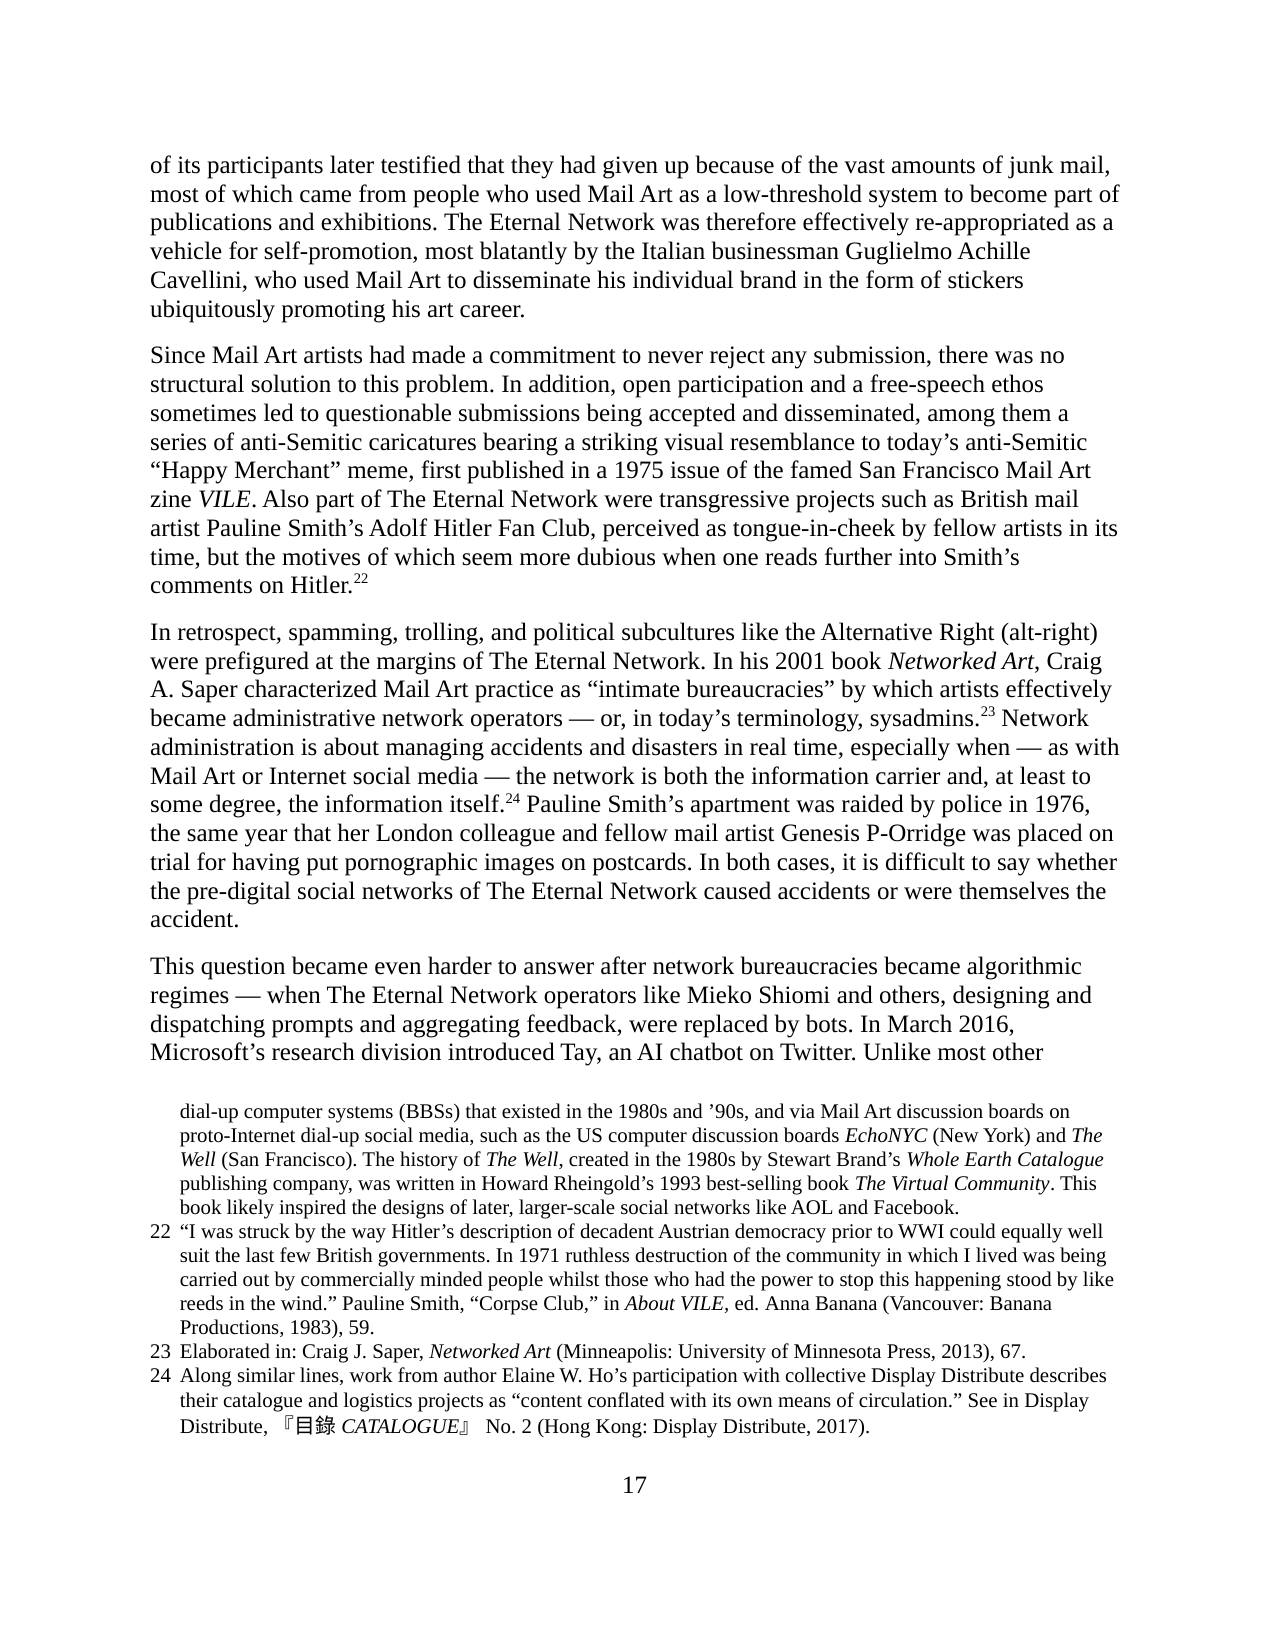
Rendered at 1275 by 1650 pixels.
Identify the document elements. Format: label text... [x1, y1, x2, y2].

text dial-up computer systems (BBSs) that existed in the 1980s and ’90s, and via Mail Art discussion boards on proto-Internet dial-up social media, such as the US computer discussion boards EchoNYC (New York) and The Well (San Francisco). The history of The Well, created in the 1980s by Stewart Brand’s Whole Earth Catalogue publishing company, was written in Howard Rheingold’s 1993 best-selling book The Virtual Community. This book likely inspired the designs of later, larger-scale social networks like AOL and Facebook. [150, 1099, 1125, 1219]
text In retrospect, spamming, trolling, and political subcultures like the Alternative Right (alt-right) were prefigured at the margins of The Eternal Network. In his 2001 book Networked Art, Craig A. Saper characterized Mail Art practice as “intimate bureaucracies” by which artists effectively became administrative network operators — or, in today’s terminology, sysadmins. Network administration is about managing accidents and disasters in real time, especially when — as with Mail Art or Internet social media — the network is both the information carrier and, at least to some degree, the information itself. Pauline Smith’s apartment was raided by police in 1976, the same year that her London colleague and fellow mail artist Genesis P-Orridge was placed on trial for having put pornographic images on postcards. In both cases, it is difficult to say whether the pre-digital social networks of The Eternal Network caused accidents or were themselves the accident. [150, 617, 1125, 933]
text Since Mail Art artists had made a commitment to never reject any submission, there was no structural solution to this problem. In addition, open participation and a free-speech ethos sometimes led to questionable submissions being accepted and disseminated, among them a series of anti-Semitic caricatures bearing a striking visual resemblance to today’s anti-Semitic “Happy Merchant” meme, first published in a 1975 issue of the famed San Francisco Mail Art zine VILE. Also part of The Eternal Network were transgressive projects such as British mail artist Pauline Smith’s Adolf Hitler Fan Club, perceived as tongue-in-cheek by fellow artists in its time, but the motives of which seem more dubious when one reads further into Smith’s comments on Hitler. [150, 340, 1125, 599]
text of its participants later testified that they had given up because of the vast amounts of junk mail, most of which came from people who used Mail Art as a low-threshold system to become part of publications and exhibitions. The Eternal Network was therefore effectively re-appropriated as a vehicle for self-promotion, most blatantly by the Italian businessman Guglielmo Achille Cavellini, who used Mail Art to disseminate his individual brand in the form of stickers ubiquitously promoting his art career. [150, 150, 1125, 322]
text Along similar lines, work from author Elaine W. Ho’s participation with collective Display Distribute describes their catalogue and logistics projects as “content conflated with its own means of circulation.” See in Display Distribute, 『目錄 CATALOGUE』 No. 2 (Hong Kong: Display Distribute, 2017). [150, 1363, 1125, 1440]
text This question became even harder to answer after network bureaucracies became algorithmic regimes — when The Eternal Network operators like Mieko Shiomi and others, designing and dispatching prompts and aggregating feedback, were replaced by bots. In March 2016, Microsoft’s research division introduced Tay, an AI chatbot on Twitter. Unlike most other [150, 951, 1125, 1066]
text “I was struck by the way Hitler’s description of decadent Austrian democracy prior to WWI could equally well suit the last few British governments. In 1971 ruthless destruction of the community in which I lived was being carried out by commercially minded people whilst those who had the power to stop this happening stood by like reeds in the wind.” Pauline Smith, “Corpse Club,” in About VILE, ed. Anna Banana (Vancouver: Banana Productions, 1983), 59. [150, 1219, 1125, 1339]
text Elaborated in: Craig J. Saper, Networked Art (Minneapolis: University of Minnesota Press, 2013), 67. [150, 1339, 1125, 1363]
